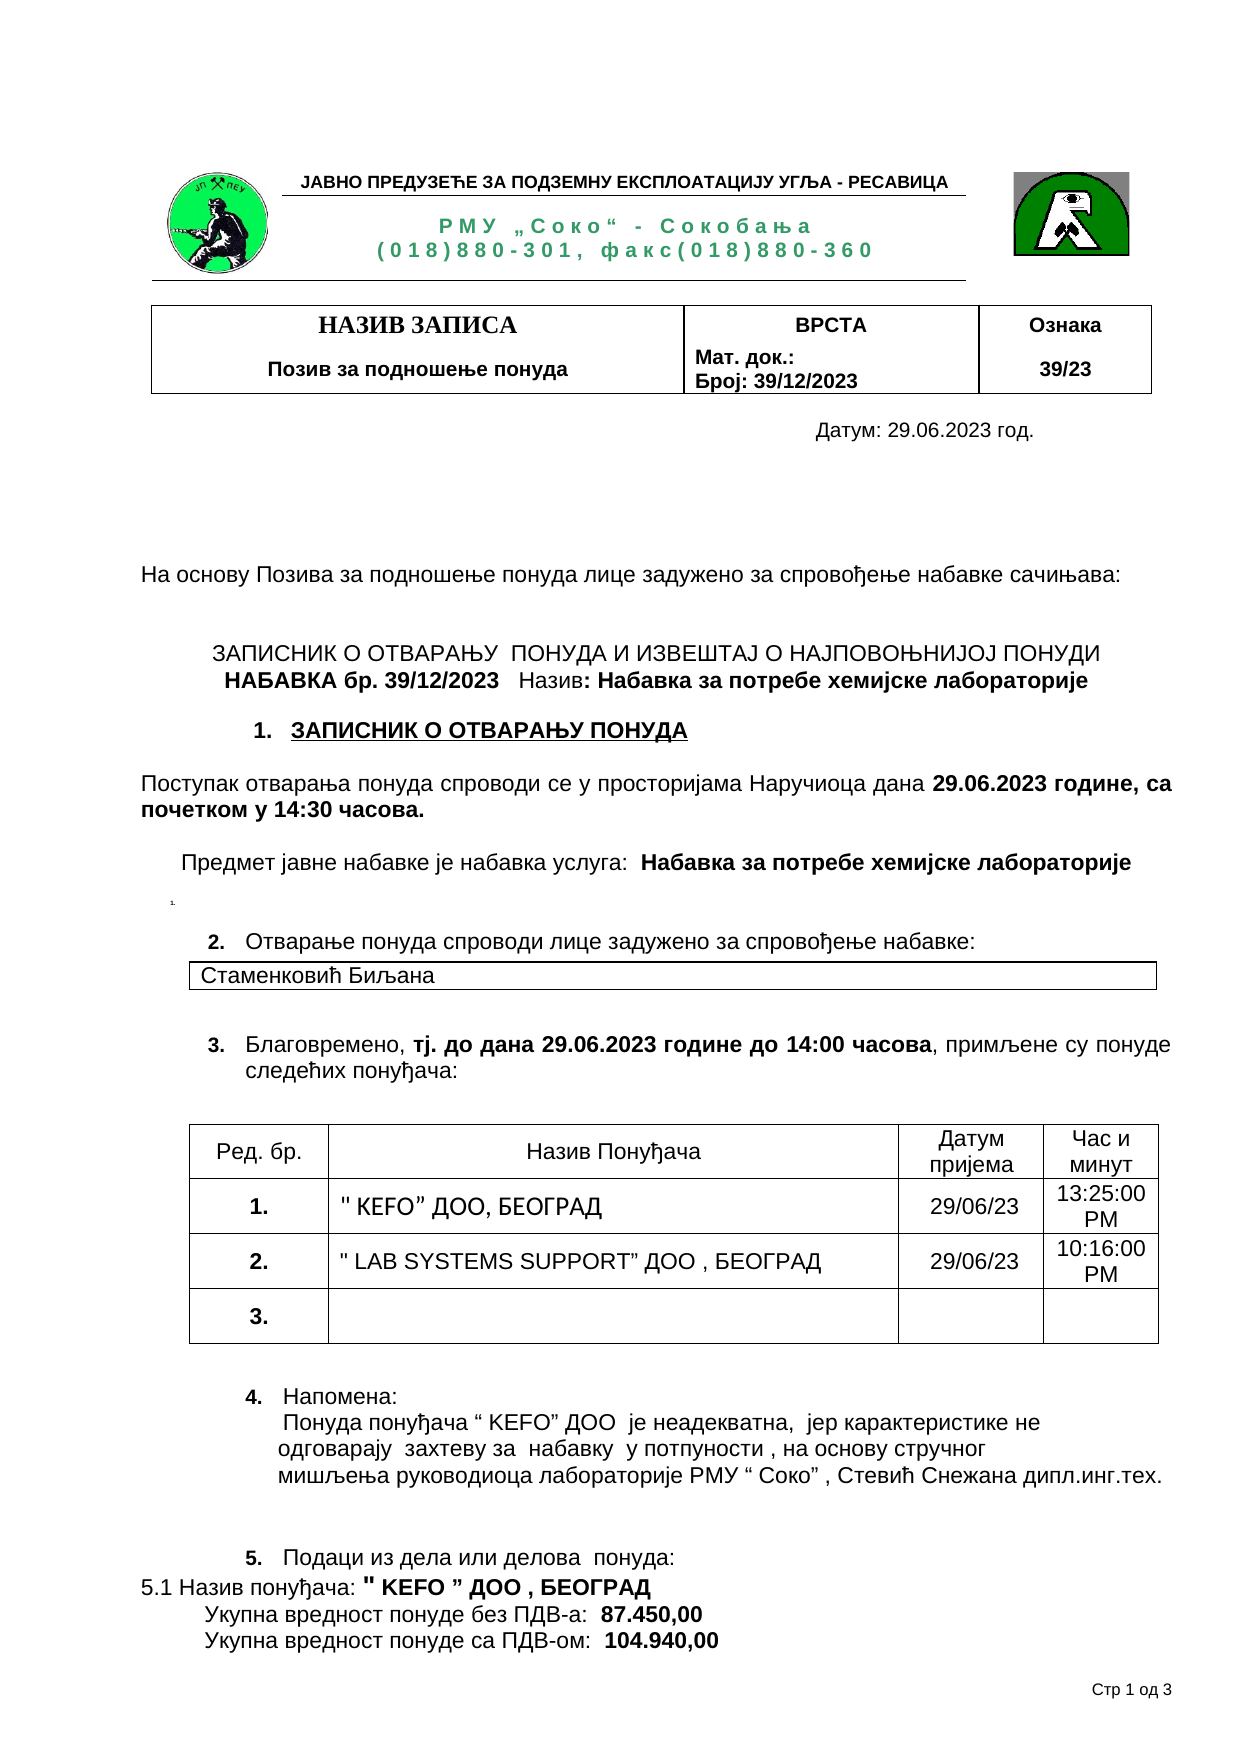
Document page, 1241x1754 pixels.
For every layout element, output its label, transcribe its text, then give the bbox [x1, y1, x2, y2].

table_cell 2. [190, 1234, 328, 1288]
table_header Назив Понуђача [329, 1125, 898, 1178]
table_header Стаменковић Биљана [190, 963, 1156, 989]
table_header ЈАВНО ПРЕДУЗЕЋЕ ЗА ПОДЗЕМНУ ЕКСПЛОАТАЦИЈУ УГЉА - РЕСАВИЦА [282, 172, 966, 195]
table_cell РМУ „Соко“ - Сокобања (018)880-301, факс(018)880-360 [282, 196, 966, 279]
table_cell 10:16:00 PM [1044, 1234, 1158, 1288]
list Отварање понуда спроводи лице задужено за спровођење набавке: [208, 928, 1172, 954]
table_cell Позив за подношење понуда [152, 345, 683, 392]
table_cell " KEFO” ДОО, БЕОГРАД [329, 1179, 898, 1233]
table_header [966, 172, 1177, 279]
table_header Час и минут [1044, 1125, 1158, 1178]
list Подаци из дела или делова понуда: [245, 1543, 1172, 1570]
list одговарају захтеву за набавку у потпуности , на основу стручног [170, 1435, 1172, 1462]
table_header [152, 172, 282, 279]
table_header Датум пријема [899, 1125, 1043, 1178]
text Укупна вредност понуде са ПДВ-ом: 104.940,00 [141, 1627, 1172, 1654]
table_cell 1. [190, 1179, 328, 1233]
text ЗАПИСНИК О ОТВАРАЊУ ПОНУДА И ИЗВЕШТАЈ О НАЈПОВОЊНИЈОЈ ПОНУДИ [141, 640, 1172, 667]
picture [166, 172, 268, 274]
table_cell 13:25:00 PM [1044, 1179, 1158, 1233]
table_header НАЗИВ ЗАПИСА [152, 306, 683, 344]
picture [1013, 172, 1130, 256]
table_header ВРСТА [685, 306, 978, 344]
table_cell 29/06/23 [899, 1179, 1043, 1233]
list Напомена: [245, 1383, 1172, 1409]
list мишљења руководиоца лабораторије РМУ “ Соко” , Стевић Снежана дипл.инг.тех. [170, 1462, 1172, 1488]
text Датум: 29.06.2023 год. [141, 417, 1172, 441]
text 5.1 Назив понуђача: " KEFO ” ДОО , БЕОГРАД [141, 1570, 1172, 1601]
table_header Ознака [980, 306, 1151, 344]
list ЗАПИСНИК О ОТВАРАЊУ ПОНУДА [253, 717, 1172, 743]
table_cell Мат. док.: Број: 39/12/2023 [685, 345, 978, 392]
text Предмет јавне набавке је набавка услуга: Набавка за потребе хемијске лабораторије [141, 849, 1172, 875]
list Благовремено, тј. до дана 29.06.2023 године до 14:00 часова, примљене су понуде следећих понуђача: [208, 1031, 1172, 1083]
table_cell 29/06/23 [899, 1234, 1043, 1288]
table_cell [1044, 1289, 1158, 1343]
table_cell 3. [190, 1289, 328, 1343]
table_cell [329, 1289, 898, 1343]
table_header Ред. бр. [190, 1125, 328, 1178]
table_cell 39/23 [980, 345, 1151, 392]
text Поступак отварања понуда спроводи се у просторијама Наручиоца дана 29.06.2023 године, са почетком у 14:30 часова. [141, 770, 1172, 822]
list Понуда понуђача “ KEFO” ДОО је неадекватна, јер карактеристике не [245, 1409, 1172, 1435]
text НАБАВКА бр. 39/12/2023 Назив: Набавка за потребе хемијске лабораторије [141, 667, 1172, 693]
table_cell [899, 1289, 1043, 1343]
table_cell " LAB SYSTEMS SUPPORT” ДОО , БЕОГРАД [329, 1234, 898, 1288]
text На основу Позива за подношење понуда лице задужено за спровођење набавке сачињава: [141, 561, 1172, 588]
text Укупна вредност понуде без ПДВ-а: 87.450,00 [141, 1601, 1172, 1627]
